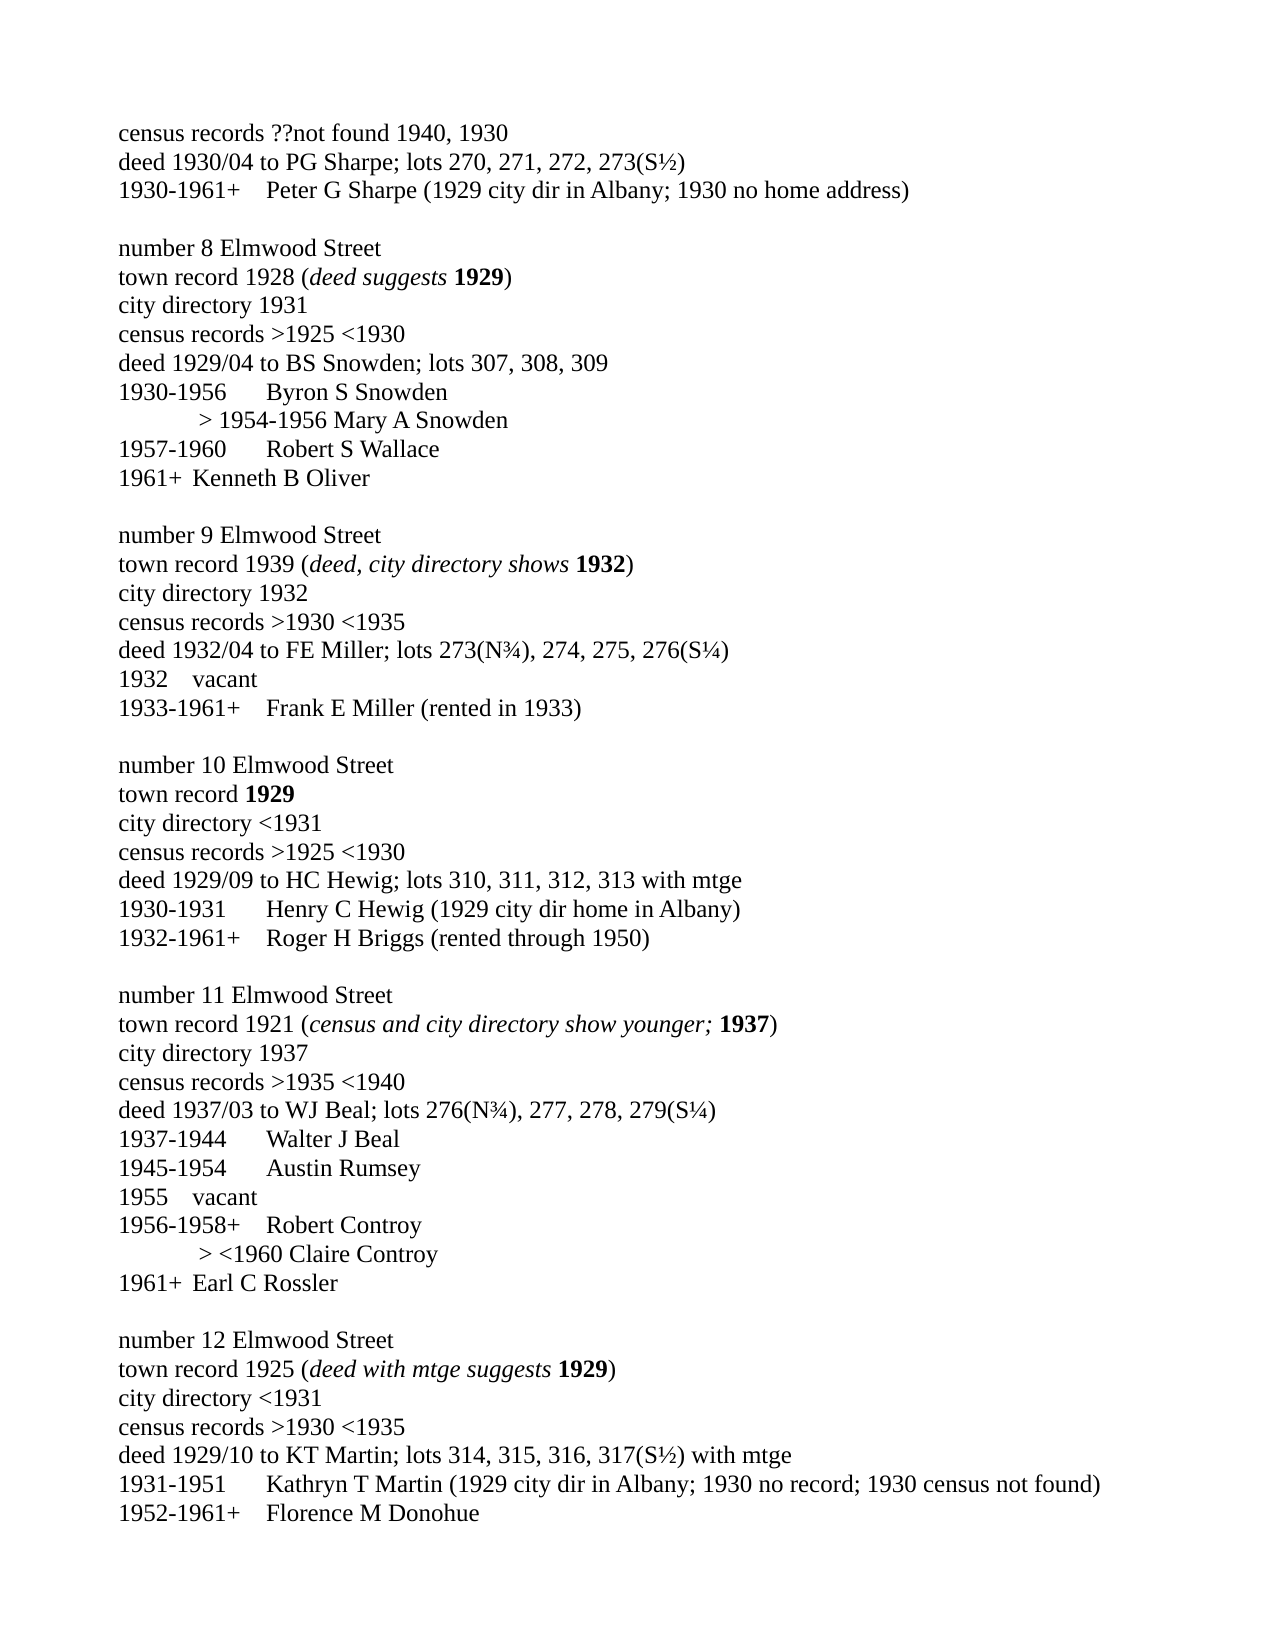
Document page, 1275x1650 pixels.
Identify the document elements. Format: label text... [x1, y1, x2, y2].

text 1956-1958+ Robert Controy [118, 1211, 1157, 1239]
text > 1954-1956 Mary A Snowden [118, 406, 1157, 434]
text 1932 vacant [118, 664, 1157, 693]
text deed 1937/03 to WJ Beal; lots 276(N¾), 277, 278, 279(S¼) [118, 1096, 1157, 1124]
text deed 1932/04 to FE Miller; lots 273(N¾), 274, 275, 276(S¼) [118, 636, 1157, 664]
text town record 1928 (deed suggests 1929) [118, 262, 1157, 291]
text census records >1935 <1940 [118, 1067, 1157, 1096]
text town record 1929 [118, 779, 1157, 808]
text 1930-1961+ Peter G Sharpe (1929 city dir in Albany; 1930 no home address) [118, 176, 1157, 204]
text 1945-1954 Austin Rumsey [118, 1153, 1157, 1182]
text town record 1939 (deed, city directory shows 1932) [118, 549, 1157, 578]
text 1961+ Earl C Rossler [118, 1268, 1157, 1297]
text 1933-1961+ Frank E Miller (rented in 1933) [118, 693, 1157, 722]
text city directory 1931 [118, 291, 1157, 319]
text 1952-1961+ Florence M Donohue [118, 1498, 1157, 1527]
text city directory <1931 [118, 808, 1157, 837]
text 1930-1931 Henry C Hewig (1929 city dir home in Albany) [118, 894, 1157, 923]
text census records ??not found 1940, 1930 [118, 118, 1157, 147]
text number 12 Elmwood Street [118, 1326, 1157, 1354]
text census records >1925 <1930 [118, 319, 1157, 348]
text census records >1925 <1930 [118, 837, 1157, 866]
text deed 1929/10 to KT Martin; lots 314, 315, 316, 317(S½) with mtge [118, 1441, 1157, 1469]
text number 9 Elmwood Street [118, 521, 1157, 549]
text 1930-1956 Byron S Snowden [118, 377, 1157, 406]
text deed 1929/04 to BS Snowden; lots 307, 308, 309 [118, 348, 1157, 377]
text census records >1930 <1935 [118, 607, 1157, 636]
text 1931-1951 Kathryn T Martin (1929 city dir in Albany; 1930 no record; 1930 census not found) [118, 1469, 1157, 1498]
text census records >1930 <1935 [118, 1412, 1157, 1441]
text number 10 Elmwood Street [118, 751, 1157, 779]
text 1957-1960 Robert S Wallace [118, 434, 1157, 463]
text city directory 1937 [118, 1038, 1157, 1067]
text deed 1929/09 to HC Hewig; lots 310, 311, 312, 313 with mtge [118, 866, 1157, 894]
text city directory <1931 [118, 1383, 1157, 1412]
text number 11 Elmwood Street [118, 981, 1157, 1009]
text town record 1921 (census and city directory show younger; 1937) [118, 1009, 1157, 1038]
text 1961+ Kenneth B Oliver [118, 463, 1157, 492]
text > <1960 Claire Controy [118, 1239, 1157, 1268]
text deed 1930/04 to PG Sharpe; lots 270, 271, 272, 273(S½) [118, 147, 1157, 176]
text town record 1925 (deed with mtge suggests 1929) [118, 1354, 1157, 1383]
text 1932-1961+ Roger H Briggs (rented through 1950) [118, 923, 1157, 952]
text 1955 vacant [118, 1182, 1157, 1211]
text number 8 Elmwood Street [118, 233, 1157, 262]
text city directory 1932 [118, 578, 1157, 607]
text 1937-1944 Walter J Beal [118, 1124, 1157, 1153]
